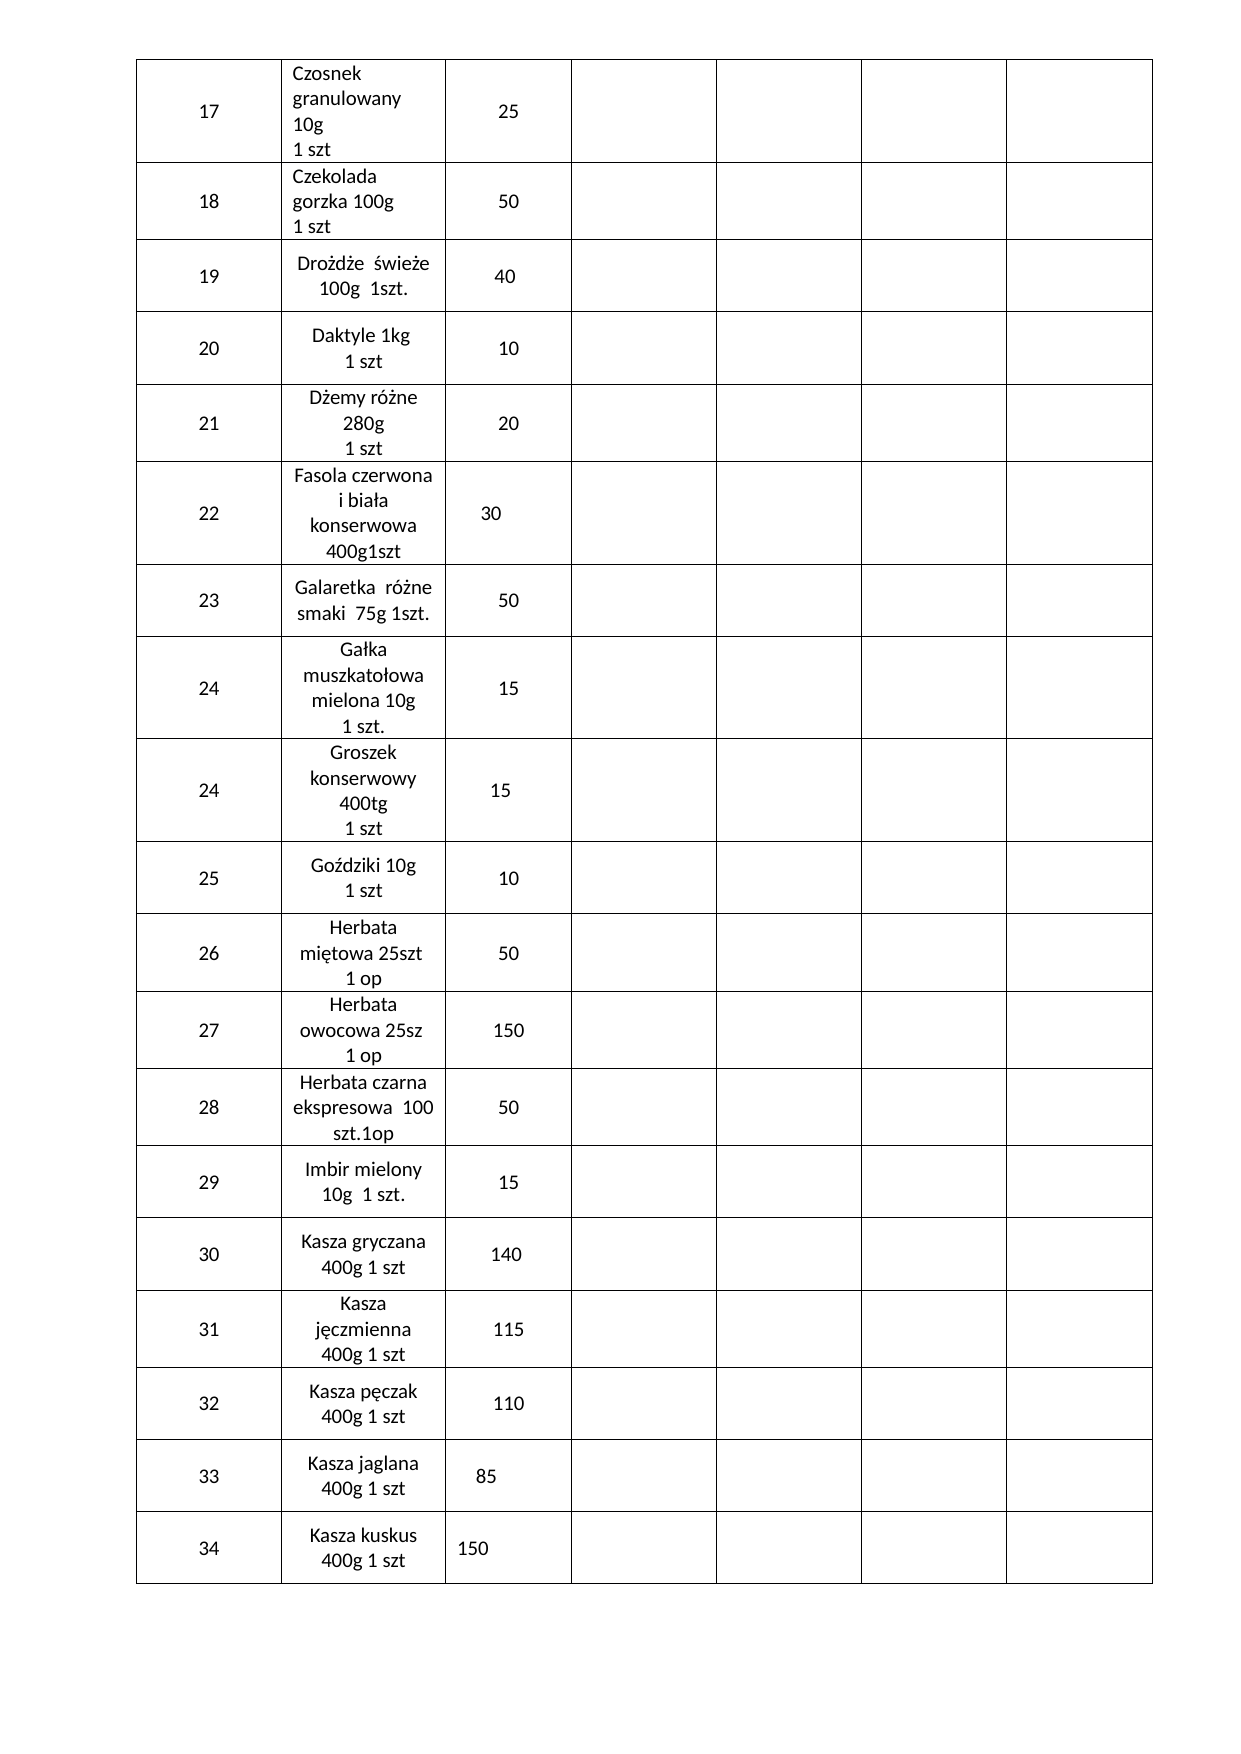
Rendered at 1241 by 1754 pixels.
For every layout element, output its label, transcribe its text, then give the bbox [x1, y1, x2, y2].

table_cell Goździki 10g 1 szt [282, 842, 445, 913]
table_cell Czekolada gorzka 100g 1 szt [282, 163, 445, 239]
table_cell [1007, 240, 1152, 311]
table_cell [572, 842, 716, 913]
table_cell Fasola czerwona i biała konserwowa 400g1szt [282, 462, 445, 563]
table_cell Kasza jaglana 400g 1 szt [282, 1440, 445, 1511]
table_cell [862, 842, 1006, 913]
table_cell Kasza gryczana 400g 1 szt [282, 1218, 445, 1289]
table_cell 17 [137, 60, 281, 162]
table_cell [572, 1146, 716, 1217]
table_cell [572, 240, 716, 311]
table_cell 24 [137, 739, 281, 841]
table_cell [572, 163, 716, 239]
table_cell [1007, 1512, 1152, 1583]
table_cell 110 [446, 1368, 571, 1439]
table_cell 115 [446, 1291, 571, 1367]
table_cell [717, 739, 861, 841]
table_cell [862, 1291, 1006, 1367]
table_cell Herbata owocowa 25sz 1 op [282, 992, 445, 1068]
table_cell [1007, 1218, 1152, 1289]
table_cell [862, 637, 1006, 738]
table_cell [717, 914, 861, 991]
table_cell [572, 914, 716, 991]
table_cell [717, 462, 861, 563]
table_cell 32 [137, 1368, 281, 1439]
table_cell [717, 1291, 861, 1367]
table_cell [862, 1069, 1006, 1145]
table_cell 50 [446, 565, 571, 636]
table_cell [717, 60, 861, 162]
table_cell [717, 312, 861, 383]
table_cell [717, 1440, 861, 1511]
table_cell 140 [446, 1218, 571, 1289]
table_cell 10 [446, 312, 571, 383]
table_cell 15 [446, 1146, 571, 1217]
table_cell [1007, 1368, 1152, 1439]
table_cell Gałka muszkatołowa mielona 10g 1 szt. [282, 637, 445, 738]
table_cell 25 [137, 842, 281, 913]
table_cell Kasza jęczmienna 400g 1 szt [282, 1291, 445, 1367]
table_cell [572, 1218, 716, 1289]
table_cell [572, 637, 716, 738]
table_cell 50 [446, 163, 571, 239]
table_cell [862, 462, 1006, 563]
table_cell [717, 637, 861, 738]
table_cell 30 [137, 1218, 281, 1289]
table_cell [572, 739, 716, 841]
table_cell [862, 1440, 1006, 1511]
table_cell [1007, 1440, 1152, 1511]
table_cell 27 [137, 992, 281, 1068]
table_cell [717, 1146, 861, 1217]
table_cell 20 [446, 385, 571, 461]
table_cell [717, 565, 861, 636]
table_cell [1007, 565, 1152, 636]
table_cell [572, 385, 716, 461]
table_cell [1007, 462, 1152, 563]
table_cell [1007, 1146, 1152, 1217]
table_cell 20 [137, 312, 281, 383]
table_cell [1007, 60, 1152, 162]
table_cell [717, 1512, 861, 1583]
table_cell 25 [446, 60, 571, 162]
table_cell 26 [137, 914, 281, 991]
table_cell 85 [446, 1440, 571, 1511]
table_cell [717, 1368, 861, 1439]
table_cell [1007, 637, 1152, 738]
table_cell [862, 163, 1006, 239]
table_cell [862, 992, 1006, 1068]
table_cell [862, 1368, 1006, 1439]
table_cell Daktyle 1kg 1 szt [282, 312, 445, 383]
table_cell 24 [137, 637, 281, 738]
table_cell Herbata czarna ekspresowa 100 szt.1op [282, 1069, 445, 1145]
table_cell [572, 565, 716, 636]
table_cell [862, 312, 1006, 383]
table_cell 34 [137, 1512, 281, 1583]
table_cell [572, 462, 716, 563]
table_cell [862, 240, 1006, 311]
table_cell [862, 60, 1006, 162]
table_cell [862, 1218, 1006, 1289]
table_cell Kasza kuskus 400g 1 szt [282, 1512, 445, 1583]
table_cell [572, 1440, 716, 1511]
table_cell [1007, 163, 1152, 239]
table_cell [717, 842, 861, 913]
table_cell [862, 739, 1006, 841]
table_cell [862, 914, 1006, 991]
table_cell Kasza pęczak 400g 1 szt [282, 1368, 445, 1439]
table_cell [717, 1218, 861, 1289]
table_cell [717, 1069, 861, 1145]
table_cell [572, 992, 716, 1068]
table_cell 19 [137, 240, 281, 311]
table_cell 10 [446, 842, 571, 913]
table_cell [572, 1512, 716, 1583]
table_cell [862, 385, 1006, 461]
table_cell 33 [137, 1440, 281, 1511]
table_cell Czosnek granulowany 10g 1 szt [282, 60, 445, 162]
table_cell [717, 163, 861, 239]
table_cell Dżemy różne 280g 1 szt [282, 385, 445, 461]
table_cell 150 [446, 1512, 571, 1583]
table_cell 28 [137, 1069, 281, 1145]
table_cell [717, 385, 861, 461]
table_cell [572, 60, 716, 162]
table_cell Herbata miętowa 25szt 1 op [282, 914, 445, 991]
table_cell 30 [446, 462, 571, 563]
table_cell Imbir mielony 10g 1 szt. [282, 1146, 445, 1217]
table_cell [1007, 914, 1152, 991]
table_cell [572, 1368, 716, 1439]
table_cell [572, 1069, 716, 1145]
table_cell 29 [137, 1146, 281, 1217]
table_cell [1007, 1291, 1152, 1367]
table_cell 150 [446, 992, 571, 1068]
table_cell Groszek konserwowy 400tg 1 szt [282, 739, 445, 841]
table_cell [862, 1512, 1006, 1583]
table_cell 22 [137, 462, 281, 563]
table_cell 50 [446, 1069, 571, 1145]
table_cell [862, 565, 1006, 636]
table_cell [572, 312, 716, 383]
table_cell [1007, 1069, 1152, 1145]
table_cell [1007, 312, 1152, 383]
table_cell [717, 992, 861, 1068]
table_cell [862, 1146, 1006, 1217]
table_cell [1007, 992, 1152, 1068]
table_cell 23 [137, 565, 281, 636]
table_cell [572, 1291, 716, 1367]
table_cell [1007, 385, 1152, 461]
table_cell [717, 240, 861, 311]
table_cell 21 [137, 385, 281, 461]
table_cell 50 [446, 914, 571, 991]
table_cell Drożdże świeże 100g 1szt. [282, 240, 445, 311]
table_cell 40 [446, 240, 571, 311]
table_cell Galaretka różne smaki 75g 1szt. [282, 565, 445, 636]
table_cell 18 [137, 163, 281, 239]
table_cell 15 [446, 637, 571, 738]
table_cell [1007, 842, 1152, 913]
table_cell 15 [446, 739, 571, 841]
table_cell 31 [137, 1291, 281, 1367]
table_cell [1007, 739, 1152, 841]
